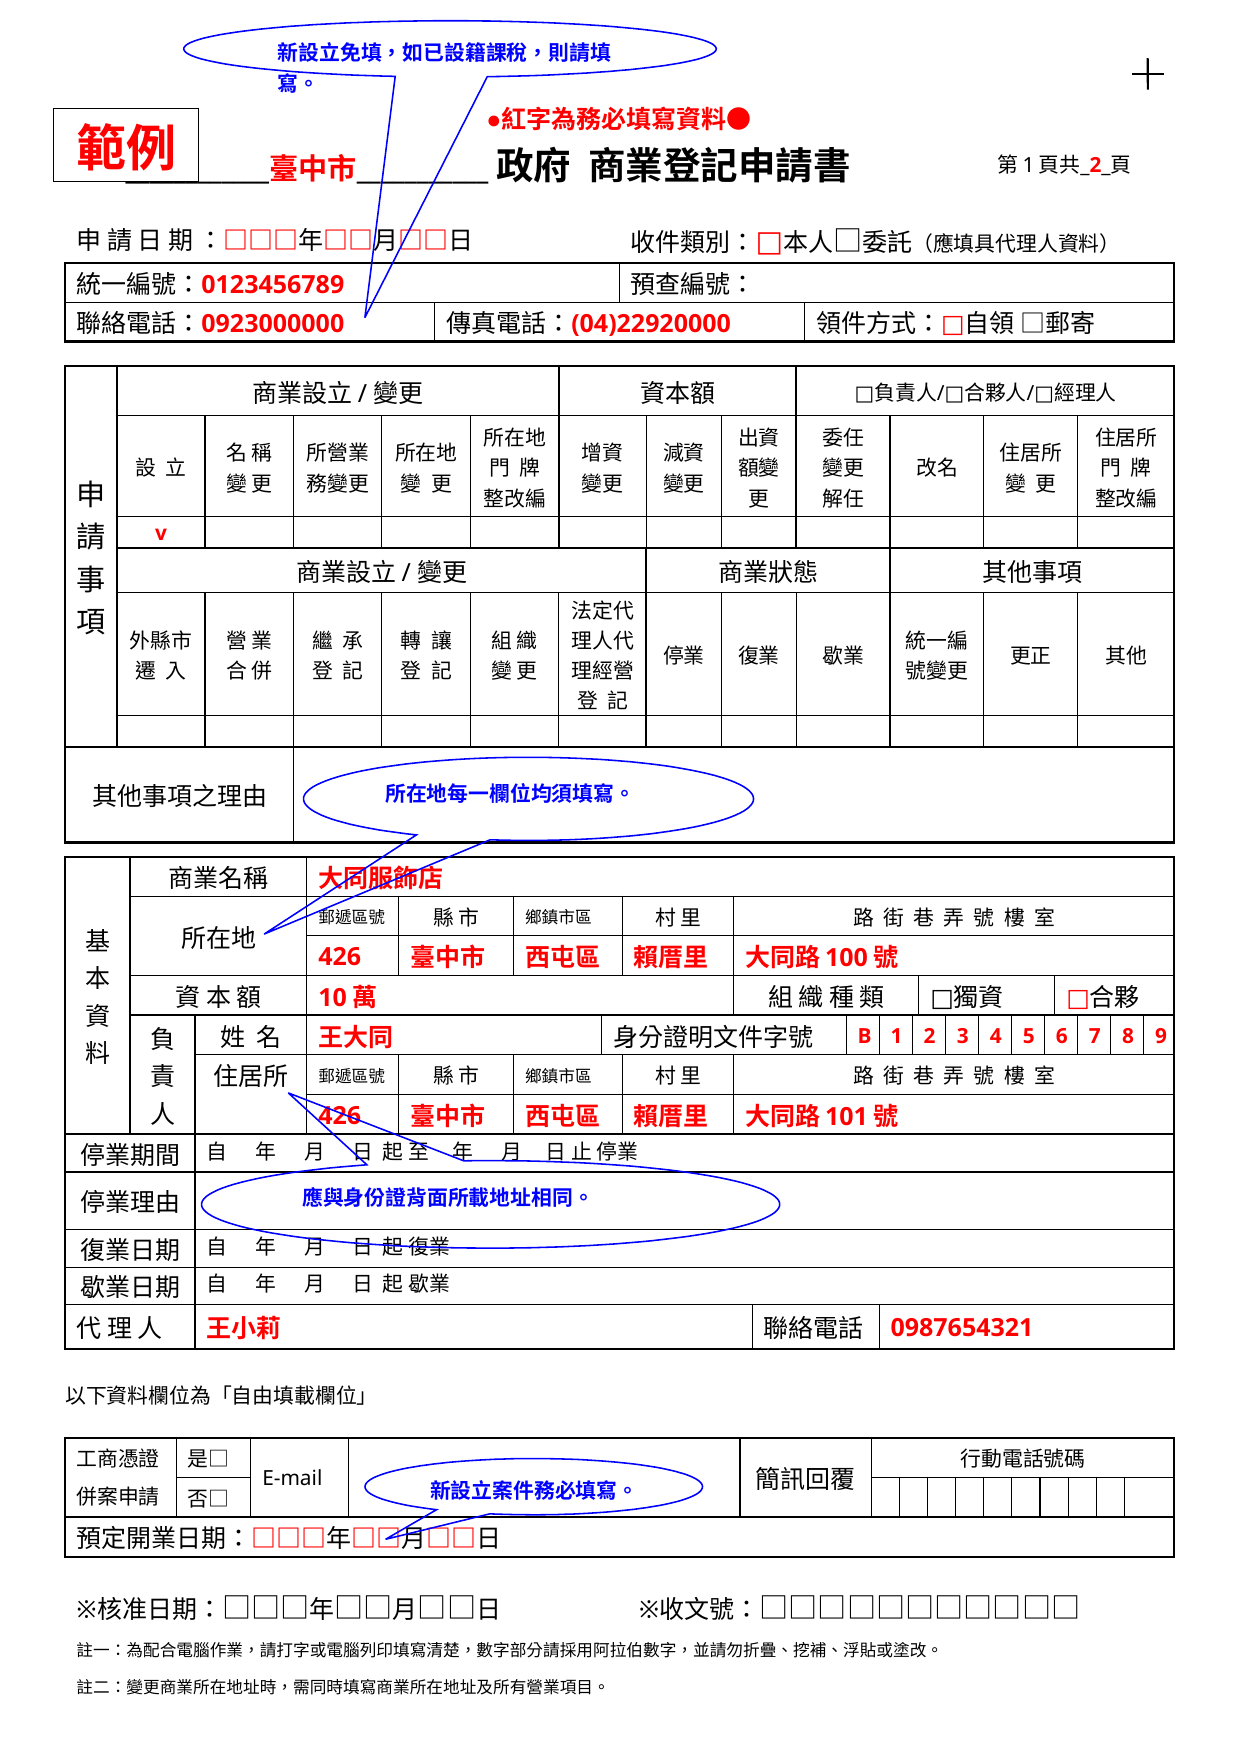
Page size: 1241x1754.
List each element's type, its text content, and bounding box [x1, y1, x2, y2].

table_cell □合夥 [1055, 976, 1173, 1014]
table_cell 領件方式：□自領 □郵寄 [805, 303, 1173, 340]
table_header [366, 1460, 701, 1516]
table_cell 縣 市 [399, 1055, 513, 1093]
table_cell 所營業務變更 [294, 416, 381, 516]
table_cell 改名 [891, 416, 983, 516]
table_cell 鄉鎮市區 [514, 1055, 622, 1093]
table_cell 更正 [984, 593, 1077, 715]
table_cell 郵遞區號 [307, 897, 398, 935]
table_cell [797, 716, 889, 746]
table_cell 聯絡電話 [753, 1305, 879, 1347]
table_cell [65, 191, 379, 215]
table_cell 7 [1078, 1016, 1110, 1054]
table_header 是□ [177, 1439, 250, 1477]
table_cell 停業 [647, 593, 721, 715]
table_cell [956, 1478, 983, 1516]
table_cell 郵遞區號 [307, 1055, 398, 1093]
table_cell 組 織 變 更 [471, 593, 558, 715]
table_cell 出資額變 更 [722, 416, 795, 516]
table_header 大同服飾店 [307, 858, 378, 896]
table_cell 路 街 巷 弄 號 樓 室 [734, 897, 1173, 935]
table_cell 3 [946, 1016, 978, 1054]
table_cell 代 理 人 [66, 1305, 194, 1347]
table_cell 停業理由 [66, 1173, 194, 1229]
table_header 大同服飾店 [371, 858, 442, 885]
table_cell [305, 759, 752, 841]
table_cell 歇業日期 [66, 1268, 194, 1304]
table_cell 申 請 日 期 ：□□□年□□月□□日 [65, 215, 376, 262]
table_cell 自 年 月 日 起 至 年 月 日 止 停業 [196, 1135, 363, 1171]
table_cell [704, 1173, 1173, 1229]
table_cell 統一編號變更 [891, 593, 983, 715]
table_cell 身分證明文件字號 [602, 1016, 846, 1054]
table_cell [203, 1173, 778, 1229]
table_cell [1078, 517, 1173, 547]
table_cell 歇業 [797, 593, 889, 715]
table_cell [419, 191, 619, 215]
table_cell 註一：為配合電腦作業，請打字或電腦列印填寫清楚，數字部分請採用阿拉伯數字，並請勿折疊、挖補、浮貼或塗改。 註二：變更商業所在地址時，需同時填寫商業所在地址及所有營業項目。 [65, 1630, 1171, 1705]
table_cell 轉 讓 登 記 [382, 593, 470, 715]
table_cell 9 [1144, 1016, 1173, 1054]
table_header ____________臺中市___________ 政府 商業登記申請書 [431, 136, 911, 191]
table_cell 賴厝里 [623, 936, 733, 975]
table_cell 2 [913, 1016, 945, 1054]
table_cell 法定代理人代理經營登 記 [559, 593, 645, 715]
table_cell 住居所 [196, 1055, 306, 1133]
table_cell [647, 716, 721, 746]
table_cell 其他 [1078, 593, 1173, 715]
table_header 簡訊回覆 [741, 1439, 871, 1516]
table_cell 其他事項之理由 [66, 748, 293, 841]
table_cell [559, 716, 645, 746]
table_cell 西屯區 [514, 936, 622, 975]
table_header 申請 事項 [66, 367, 116, 746]
table_cell [294, 517, 381, 547]
table_cell [379, 191, 427, 215]
table_cell 營 業 合 併 [206, 593, 293, 715]
table_cell 委任 變更 解任 [797, 416, 889, 516]
table_header 商業設立 / 變更 [118, 367, 558, 415]
table_cell 傳真電話：(04)22920000 [435, 303, 804, 340]
table_cell [928, 1478, 955, 1516]
table_cell [294, 748, 1173, 841]
table_cell 名 稱 變 更 [206, 416, 293, 516]
table_cell 6 [1045, 1016, 1077, 1054]
table_cell 賴厝里 [623, 1095, 733, 1133]
table_cell 西屯區 [514, 1095, 622, 1133]
table_cell [382, 517, 470, 547]
table_cell 縣 市 [399, 897, 513, 935]
table_cell 所在地變 更 [382, 416, 470, 516]
table_cell [984, 517, 1077, 547]
table_cell [1125, 1478, 1173, 1516]
table_header 工商憑證 併案申請 [66, 1439, 176, 1516]
table_cell v [118, 517, 204, 547]
table_cell 大同路101號 [734, 1095, 1173, 1133]
table_cell 村 里 [623, 897, 733, 935]
table_cell 王大同 [307, 1016, 601, 1054]
table_cell [722, 517, 795, 547]
table_cell [984, 1478, 1011, 1516]
table_header [349, 1439, 739, 1516]
table_cell 自 年 月 日 起 復業 [196, 1230, 1173, 1267]
table_cell [560, 517, 646, 547]
table_cell 臺中市 [399, 936, 513, 975]
table_cell B [847, 1016, 879, 1054]
table_cell [722, 716, 796, 746]
table_cell 外縣市遷 入 [118, 593, 204, 715]
text ●紅字為務必填寫資料● [459, 99, 1175, 136]
table_cell [206, 517, 293, 547]
table_header 大同服飾店 [360, 858, 1173, 896]
table_cell [891, 517, 983, 547]
table_cell [872, 1478, 899, 1516]
table_cell 復業 [722, 593, 796, 715]
table_cell [900, 1478, 927, 1516]
table_cell 王小莉 [196, 1305, 752, 1347]
table_cell 大同路100號 [734, 936, 1173, 975]
table_cell 10萬 [307, 976, 733, 1014]
table_cell 統一編號：0123456789 [66, 264, 370, 302]
table_cell [294, 716, 381, 746]
table_cell 姓 名 [196, 1016, 306, 1054]
table_cell 申 請 日 期 ：□□□年□□月□□日 [373, 215, 415, 262]
table_cell 426 [307, 936, 398, 975]
table_cell [196, 1173, 277, 1229]
table_cell 住居所門 牌 整改編 [1078, 416, 1173, 516]
table_cell 自 年 月 日 起 至 年 月 日 止 停業 [402, 1135, 1173, 1171]
table_cell [797, 517, 889, 547]
table_cell [1041, 1478, 1068, 1516]
table_header ____________臺中市___________ 政府 商業登記申請書 [65, 136, 386, 191]
table_cell [619, 191, 1174, 215]
table_cell 否□ [177, 1478, 250, 1516]
table_cell 申 請 日 期 ：□□□年□□月□□日 [395, 215, 619, 262]
table_cell 村 里 [623, 1055, 733, 1093]
table_cell [891, 716, 983, 746]
table_header E-mail [251, 1439, 348, 1516]
table_cell 組 織 種 類 [734, 976, 918, 1014]
table_cell 4 [979, 1016, 1011, 1054]
table_cell 0987654321 [880, 1305, 1173, 1347]
table_cell 住居所 變 更 [984, 416, 1077, 516]
table_cell 聯絡電話：0923000000 [66, 303, 434, 340]
table_cell 預查編號： [620, 264, 1173, 302]
table_cell 8 [1111, 1016, 1143, 1054]
table_cell 收件類別：□本人□委託（應填具代理人資料） [619, 215, 1174, 262]
table_cell [1069, 1478, 1096, 1516]
table_cell 426 [307, 1095, 398, 1133]
table_header ※核准日期：□□□年□□月□□日 [65, 1581, 627, 1630]
table_cell 減資 變更 [647, 416, 721, 516]
table_cell 商業設立 / 變更 [118, 549, 645, 592]
table_header 第1頁共_2_頁 [986, 136, 1174, 191]
table_header ※收文號：□□□□□□□□□□□ [628, 1581, 1171, 1630]
table_cell [1097, 1478, 1124, 1516]
table_cell 商業狀態 [647, 549, 889, 592]
table_cell 負 責 人 [131, 1016, 194, 1133]
table_header 範例 [54, 109, 198, 181]
table_cell 自 年 月 日 起 至 年 月 日 止 停業 [320, 1135, 662, 1171]
table_cell 所在地 [131, 897, 306, 975]
table_cell 復業日期 [66, 1230, 194, 1267]
table_cell [647, 517, 721, 547]
table_cell 繼 承 登 記 [294, 593, 381, 715]
table_cell 5 [1012, 1016, 1044, 1054]
table_cell 增資 變更 [560, 416, 646, 516]
text [65, 99, 391, 136]
table_cell □獨資 [919, 976, 1054, 1014]
table_cell 資 本 額 [131, 976, 306, 1014]
table_cell 臺中市 [399, 1095, 513, 1133]
table_cell [1078, 716, 1173, 746]
table_cell [118, 716, 204, 746]
table_header [911, 136, 986, 191]
table_header 行動電話號碼 [872, 1439, 1173, 1477]
table_header 資本額 [560, 367, 795, 415]
table_cell 1 [880, 1016, 912, 1054]
table_header 基本資料 [66, 858, 129, 1133]
table_cell 設 立 [118, 416, 204, 516]
table_header ____________臺中市___________ 政府 商業登記申請書 [383, 136, 455, 182]
text [389, 99, 474, 136]
table_cell [1012, 1478, 1039, 1516]
text 以下資料欄位為「自由填載欄位」 [65, 1362, 1175, 1437]
table_cell 鄉鎮市區 [514, 897, 622, 935]
table_cell 自 年 月 日 起 歇業 [196, 1268, 1173, 1304]
table_cell [368, 264, 390, 302]
table_cell [375, 264, 619, 302]
table_cell 其他事項 [891, 549, 1173, 592]
table_cell [382, 716, 470, 746]
table_header 大同服飾店 [326, 867, 370, 896]
table_cell 停業期間 [66, 1135, 194, 1171]
table_cell [984, 716, 1077, 746]
table_cell 路 街 巷 弄 號 樓 室 [734, 1055, 1173, 1093]
table_header 商業名稱 [131, 858, 306, 896]
table_cell [471, 517, 558, 547]
table_cell 預定開業日期：□□□年□□月□□日 [66, 1518, 1173, 1556]
table_header □負責人/□合夥人/□經理人 [797, 367, 1173, 415]
table_cell [206, 716, 293, 746]
table_cell 所在地門 牌 整改編 [471, 416, 558, 516]
table_cell [471, 716, 558, 746]
